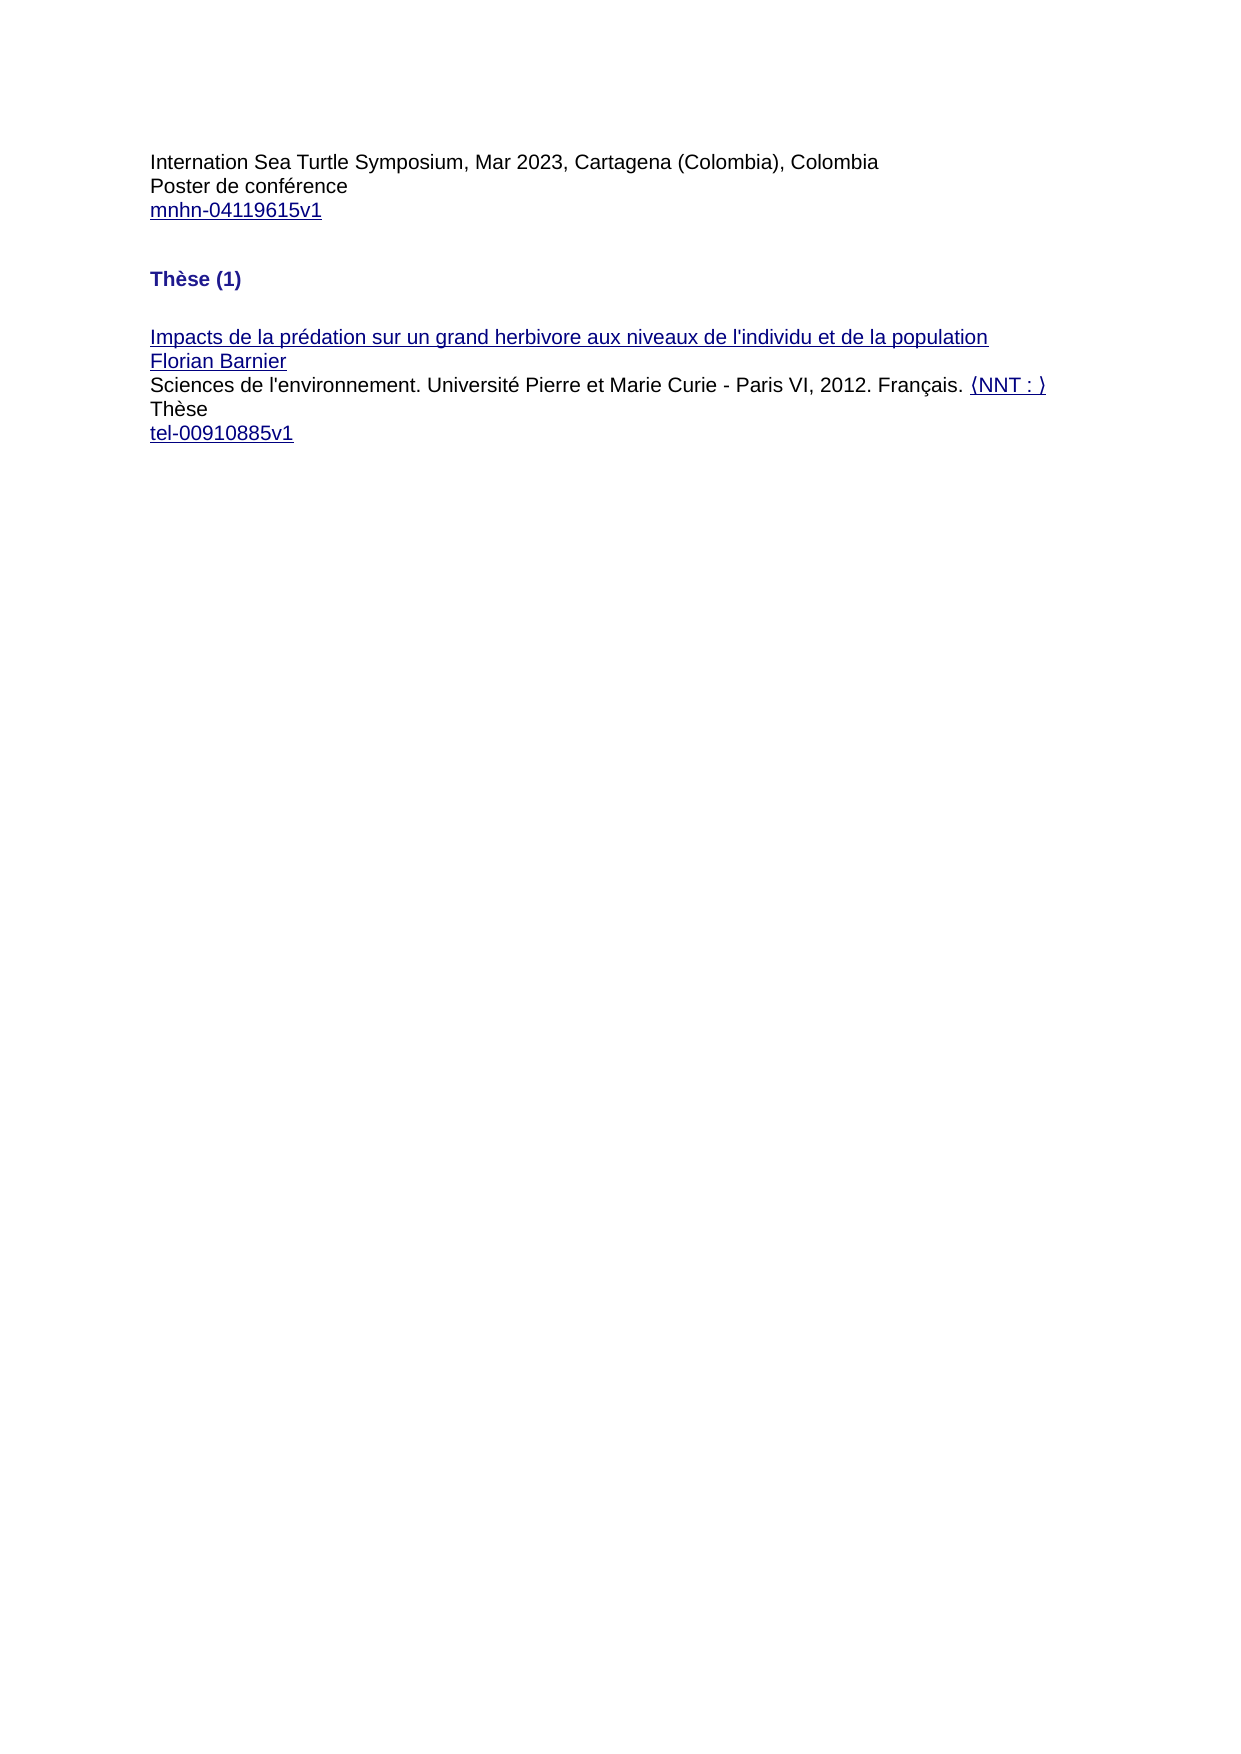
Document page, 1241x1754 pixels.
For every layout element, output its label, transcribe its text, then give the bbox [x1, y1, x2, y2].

table_header Impacts de la prédation sur un grand herbivore aux niveaux de l'individu et de la population Florian Barnier Sciences de l'environnement. Université Pierre et Marie Curie - Paris VI, 2012. Français. ⟨NNT : ⟩ Thèse tel-00910885v1 [150, 325, 1090, 445]
subtitle Thèse (1) [150, 267, 1090, 291]
table_header Internation Sea Turtle Symposium, Mar 2023, Cartagena (Colombia), Colombia Poster de conférence mnhn-04119615v1 [150, 150, 1090, 222]
